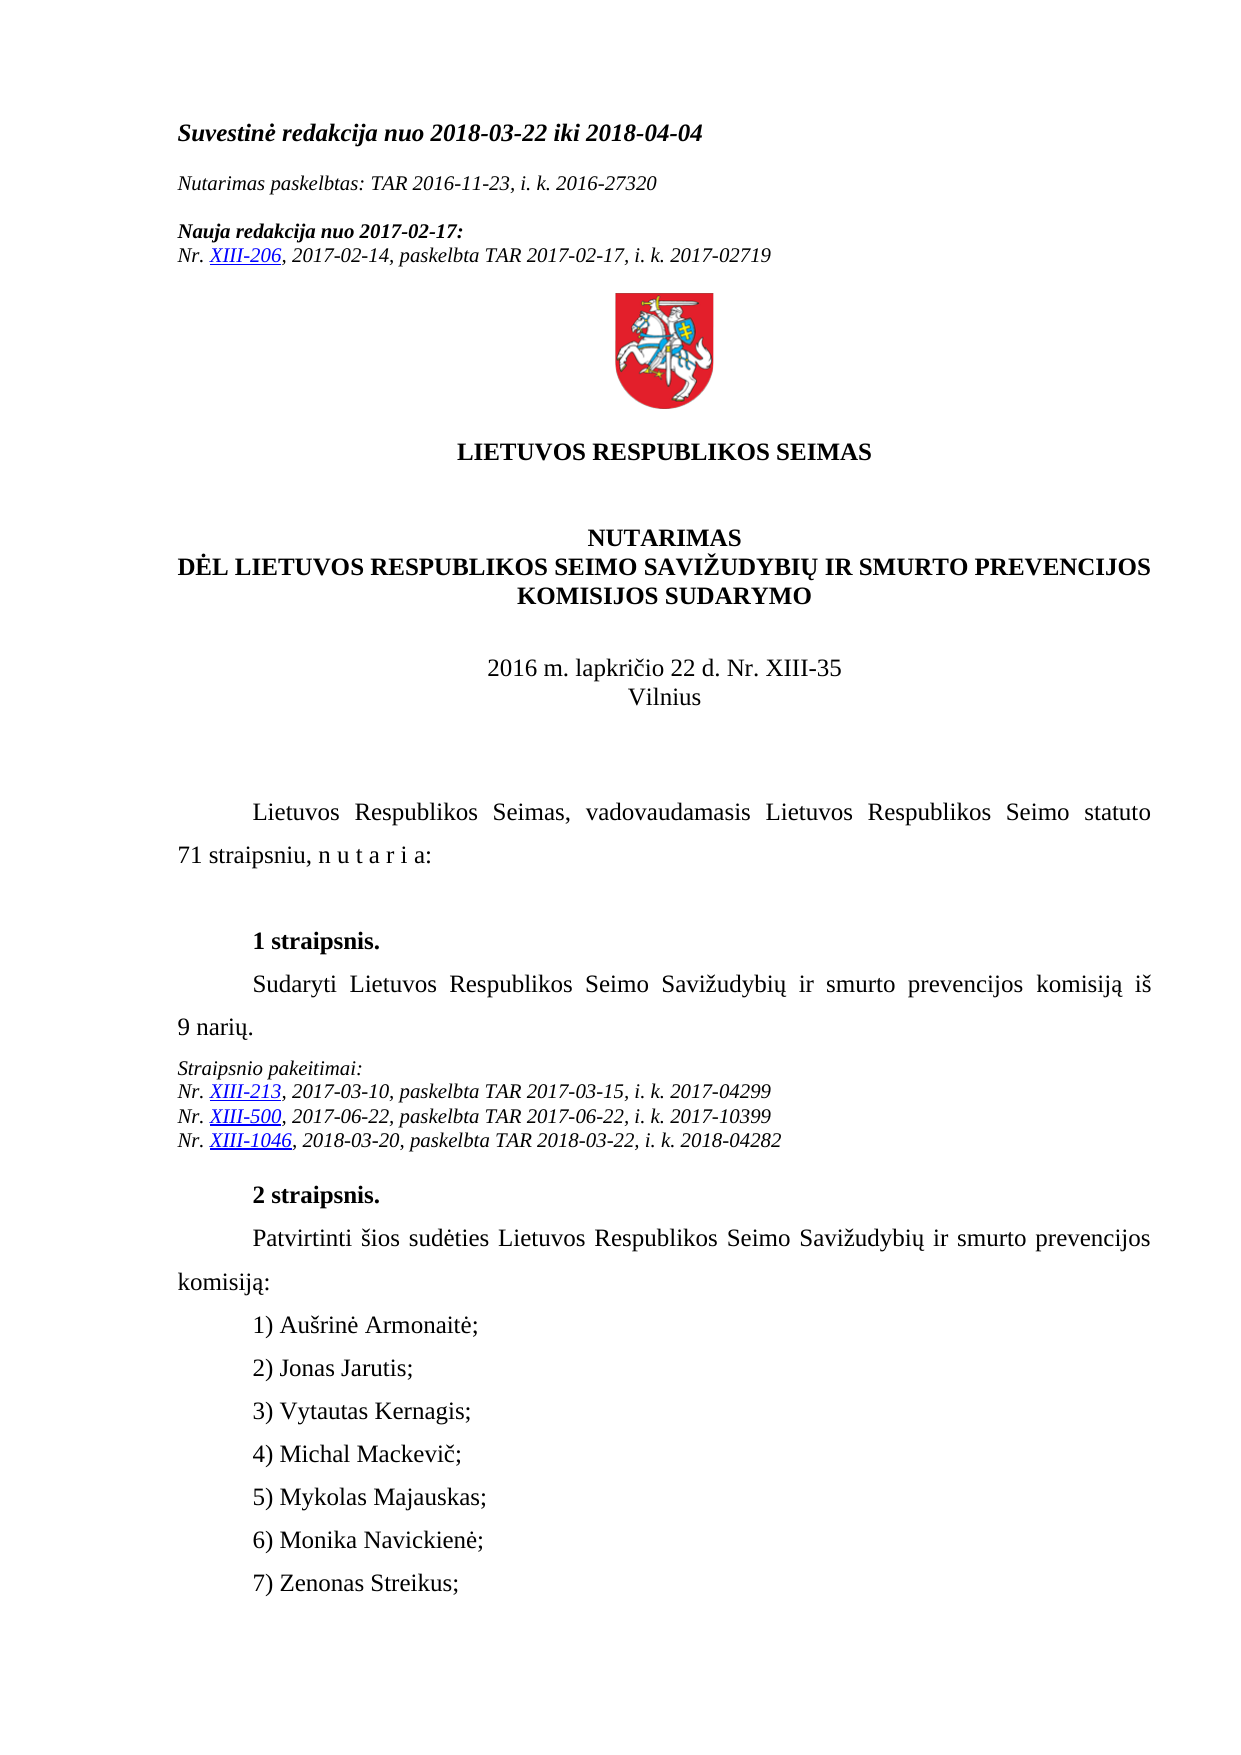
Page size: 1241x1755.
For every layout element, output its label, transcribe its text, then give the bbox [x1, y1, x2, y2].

text 7) Zenonas Streikus; [177, 1568, 1152, 1597]
text 1 straipsnis. [177, 926, 1152, 955]
text Straipsnio pakeitimai: [177, 1055, 1152, 1079]
text Vilnius [177, 682, 1152, 710]
text 2) Jonas Jarutis; [177, 1353, 1152, 1382]
text Nr. XIII-500, 2017-06-22, paskelbta TAR 2017-06-22, i. k. 2017-10399 [177, 1103, 1152, 1128]
text Suvestinė redakcija nuo 2018-03-22 iki 2018-04-04 [177, 118, 1152, 147]
text 1) Aušrinė Armonaitė; [177, 1310, 1152, 1338]
text 3) Vytautas Kernagis; [177, 1396, 1152, 1425]
text DĖL LIETUVOS RESPUBLIKOS SEIMO SAVIŽUDYBIŲ IR SMURTO PREVENCIJOS KOMISIJOS SUDARYMO [177, 552, 1152, 610]
text 2016 m. lapkričio 22 d. Nr. XIII-35 [177, 653, 1152, 682]
text Nauja redakcija nuo 2017-02-17: [177, 219, 1152, 243]
text Nr. XIII-1046, 2018-03-20, paskelbta TAR 2018-03-22, i. k. 2018-04282 [177, 1128, 1152, 1152]
text 6) Monika Navickienė; [177, 1525, 1152, 1554]
text Patvirtinti šios sudėties Lietuvos Respublikos Seimo Savižudybių ir smurto prevencijos komisiją: [177, 1223, 1152, 1295]
text Nr. XIII-213, 2017-03-10, paskelbta TAR 2017-03-15, i. k. 2017-04299 [177, 1079, 1152, 1103]
text NUTARIMAS [177, 523, 1152, 552]
text Lietuvos Respublikos Seimas, vadovaudamasis Lietuvos Respublikos Seimo statuto 71 straipsniu, nutaria: [177, 797, 1152, 868]
text Nutarimas paskelbtas: TAR 2016-11-23, i. k. 2016-27320 [177, 171, 1152, 195]
text 5) Mykolas Majauskas; [177, 1482, 1152, 1511]
text 4) Michal Mackevič; [177, 1439, 1152, 1468]
text Sudaryti Lietuvos Respublikos Seimo Savižudybių ir smurto prevencijos komisiją iš 9 narių. [177, 969, 1152, 1041]
text LIETUVOS RESPUBLIKOS SEIMAS [177, 437, 1152, 466]
text 2 straipsnis. [177, 1180, 1152, 1209]
text Nr. XIII-206, 2017-02-14, paskelbta TAR 2017-02-17, i. k. 2017-02719 [177, 243, 1152, 267]
